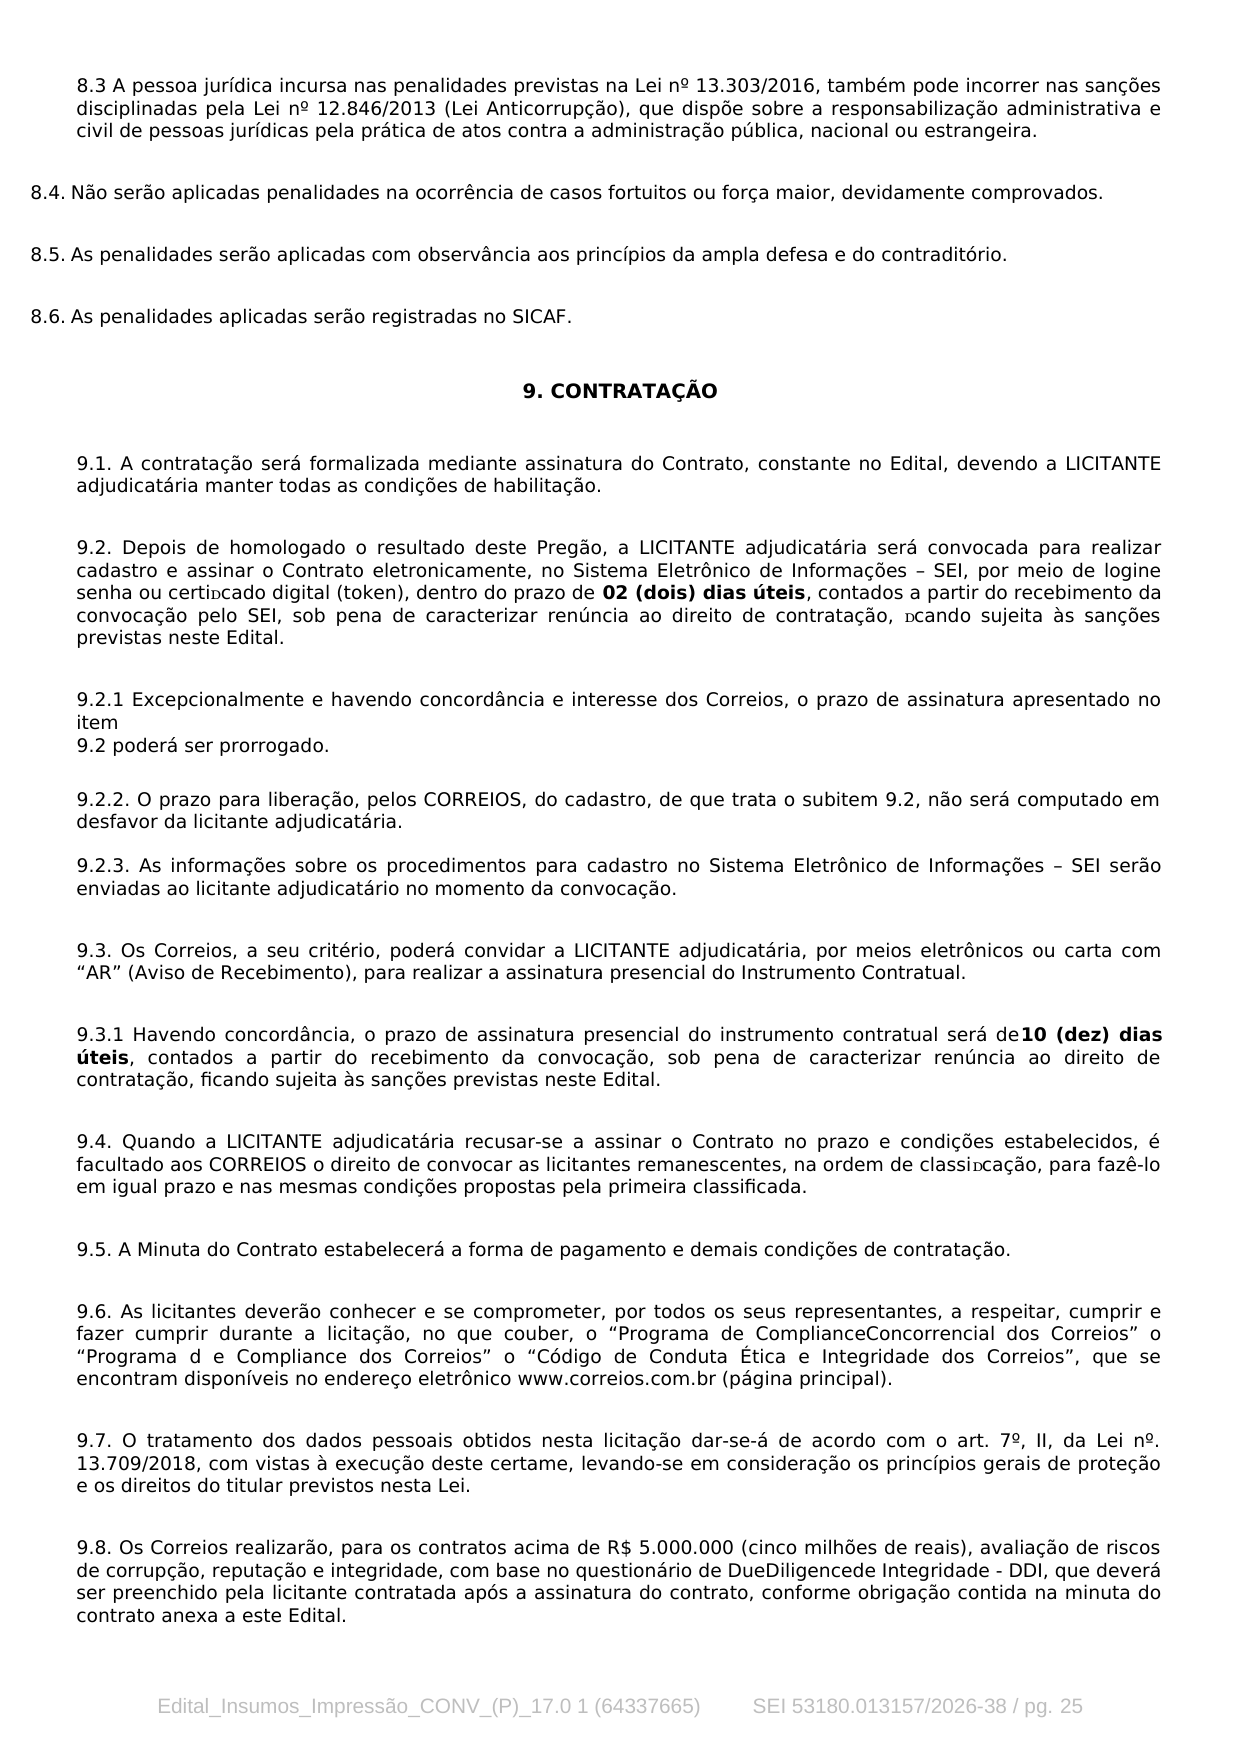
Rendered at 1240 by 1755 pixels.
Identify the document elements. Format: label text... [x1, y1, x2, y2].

text 9.2.3. As informações sobre os procedimentos para cadastro no Sistema Eletrônico de Informações – SEI serão enviadas ao licitante adjudicatário no momento da convocação. [76, 855, 1162, 899]
text 9.4. Quando a LICITANTE adjudicatária recusar-se a assinar o Contrato no prazo e condições estabelecidos, é facultado aos CORREIOS o direito de convocar as licitantes remanescentes, na ordem de classicação, para fazê-lo em igual prazo e nas mesmas condições propostas pela primeira classificada. [76, 1131, 1162, 1198]
list As penalidades aplicadas serão registradas no SICAF. [30, 306, 1162, 328]
text 9.6. As licitantes deverão conhecer e se comprometer, por todos os seus representantes, a respeitar, cumprir e fazer cumprir durante a licitação, no que couber, o “Programa de ComplianceConcorrencial dos Correios” o “Programa d e Compliance dos Correios” o “Código de Conduta Ética e Integridade dos Correios”, que se encontram disponíveis no endereço eletrônico www.correios.com.br (página principal). [76, 1301, 1162, 1390]
text 9.2.2. O prazo para liberação, pelos CORREIOS, do cadastro, de que trata o subitem 9.2, não será computado em desfavor da licitante adjudicatária. [76, 788, 1162, 833]
text 9.5. A Minuta do Contrato estabelecerá a forma de pagamento e demais condições de contratação. [76, 1238, 1162, 1260]
text 8.3 A pessoa jurídica incursa nas penalidades previstas na Lei nº 13.303/2016, também pode incorrer nas sanções disciplinadas pela Lei nº 12.846/2013 (Lei Anticorrupção), que dispõe sobre a responsabilização administrativa e civil de pessoas jurídicas pela prática de atos contra a administração pública, nacional ou estrangeira. [76, 75, 1162, 142]
text 9.2 poderá ser prorrogado. [76, 735, 1162, 757]
text 9.2. Depois de homologado o resultado deste Pregão, a LICITANTE adjudicatária será convocada para realizar cadastro e assinar o Contrato eletronicamente, no Sistema Eletrônico de Informações – SEI, por meio de logine senha ou certicado digital (token), dentro do prazo de 02 (dois) dias úteis, contados a partir do recebimento da convocação pelo SEI, sob pena de caracterizar renúncia ao direito de contratação, cando sujeita às sanções previstas neste Edital. [76, 537, 1162, 649]
text 9.8. Os Correios realizarão, para os contratos acima de R$ 5.000.000 (cinco milhões de reais), avaliação de riscos de corrupção, reputação e integridade, com base no questionário de DueDiligencede Integridade - DDI, que deverá ser preenchido pela licitante contratada após a assinatura do contrato, conforme obrigação contida na minuta do contrato anexa a este Edital. [76, 1537, 1162, 1627]
list Não serão aplicadas penalidades na ocorrência de casos fortuitos ou força maior, devidamente comprovados. [30, 182, 1162, 204]
text 9.3. Os Correios, a seu critério, poderá convidar a LICITANTE adjudicatária, por meios eletrônicos ou carta com “AR” (Aviso de Recebimento), para realizar a assinatura presencial do Instrumento Contratual. [76, 940, 1162, 984]
text 9.7. O tratamento dos dados pessoais obtidos nesta licitação dar-se-á de acordo com o art. 7º, II, da Lei nº. 13.709/2018, com vistas à execução deste certame, levando-se em consideração os princípios gerais de proteção e os direitos do titular previstos nesta Lei. [76, 1430, 1162, 1497]
list As penalidades serão aplicadas com observância aos princípios da ampla defesa e do contraditório. [30, 244, 1162, 266]
text 9.2.1 Excepcionalmente e havendo concordância e interesse dos Correios, o prazo de assinatura apresentado no item [76, 689, 1162, 734]
text 9.3.1 Havendo concordância, o prazo de assinatura presencial do instrumento contratual será de10 (dez) dias úteis, contados a partir do recebimento da convocação, sob pena de caracterizar renúncia ao direito de contratação, ficando sujeita às sanções previstas neste Edital. [76, 1024, 1162, 1091]
subtitle 9. CONTRATAÇÃO [78, 380, 1162, 403]
text 9.1. A contratação será formalizada mediante assinatura do Contrato, constante no Edital, devendo a LICITANTE adjudicatária manter todas as condições de habilitação. [76, 453, 1162, 497]
